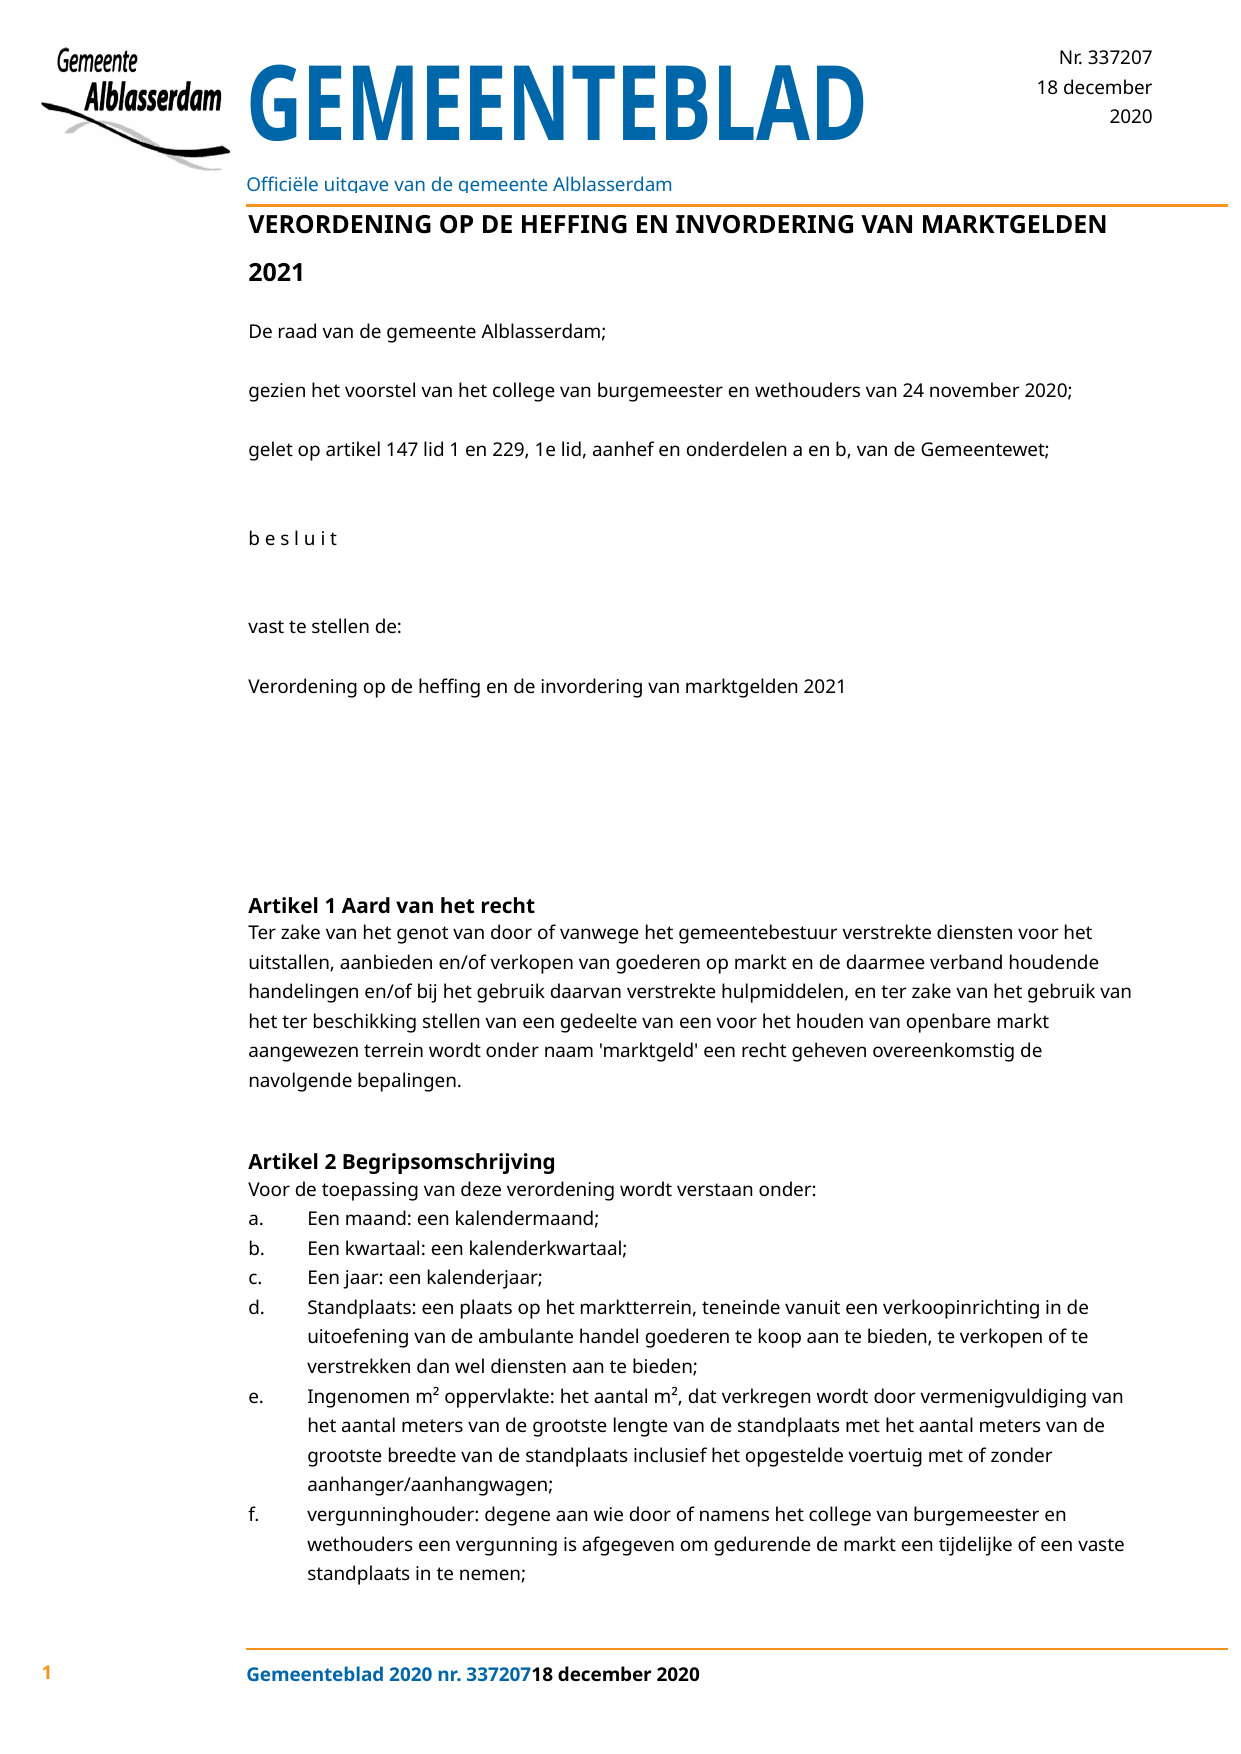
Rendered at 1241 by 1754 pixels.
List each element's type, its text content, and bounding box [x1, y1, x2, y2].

text Verordening op de heffing en de invordering van marktgelden 2021 [248, 673, 1152, 699]
text VERORDENING OP DE HEFFING EN INVORDERING VAN MARKTGELDEN 2021 [248, 207, 1152, 288]
text Artikel 1 Aard van het recht [248, 891, 1152, 919]
list vergunninghouder: degene aan wie door of namens het college van burgemeester en wethouders een vergunning is afgegeven om gedurende de markt een tijdelijke of een vaste standplaats in te nemen; [248, 1501, 1152, 1586]
text Ter zake van het genot van door of vanwege het gemeentebestuur verstrekte diensten voor het uitstallen, aanbieden en/of verkopen van goederen op markt en de daarmee verband houdende handelingen en/of bij het gebruik daarvan verstrekte hulpmiddelen, en ter zake van het gebruik van het ter beschikking stellen van een gedeelte van een voor het houden van openbare markt aangewezen terrein wordt onder naam 'marktgeld' een recht geheven overeenkomstig de navolgende bepalingen. [248, 919, 1152, 1093]
text vast te stellen de: [248, 614, 1152, 639]
list Ingenomen m² oppervlakte: het aantal m², dat verkregen wordt door vermenigvuldiging van het aantal meters van de grootste lengte van de standplaats met het aantal meters van de grootste breedte van de standplaats inclusief het opgestelde voertuig met of zonder aanhanger/aanhangwagen; [248, 1383, 1152, 1497]
text Voor de toepassing van deze verordening wordt verstaan onder: [248, 1176, 1152, 1201]
list Een maand: een kalendermaand; [248, 1205, 1152, 1231]
text b e s l u i t [248, 525, 1152, 551]
text gelet op artikel 147 lid 1 en 229, 1e lid, aanhef en onderdelen a en b, van de Gemeentewet; [248, 436, 1152, 462]
text De raad van de gemeente Alblasserdam; [248, 318, 1152, 344]
picture [41, 47, 231, 172]
list Standplaats: een plaats op het marktterrein, teneinde vanuit een verkoopinrichting in de uitoefening van de ambulante handel goederen te koop aan te bieden, te verkopen of te verstrekken dan wel diensten aan te bieden; [248, 1294, 1152, 1379]
text Artikel 2 Begripsomschrijving [248, 1147, 1152, 1176]
list Een kwartaal: een kalenderkwartaal; [248, 1235, 1152, 1261]
text gezien het voorstel van het college van burgemeester en wethouders van 24 november 2020; [248, 377, 1152, 403]
list Een jaar: een kalenderjaar; [248, 1264, 1152, 1290]
